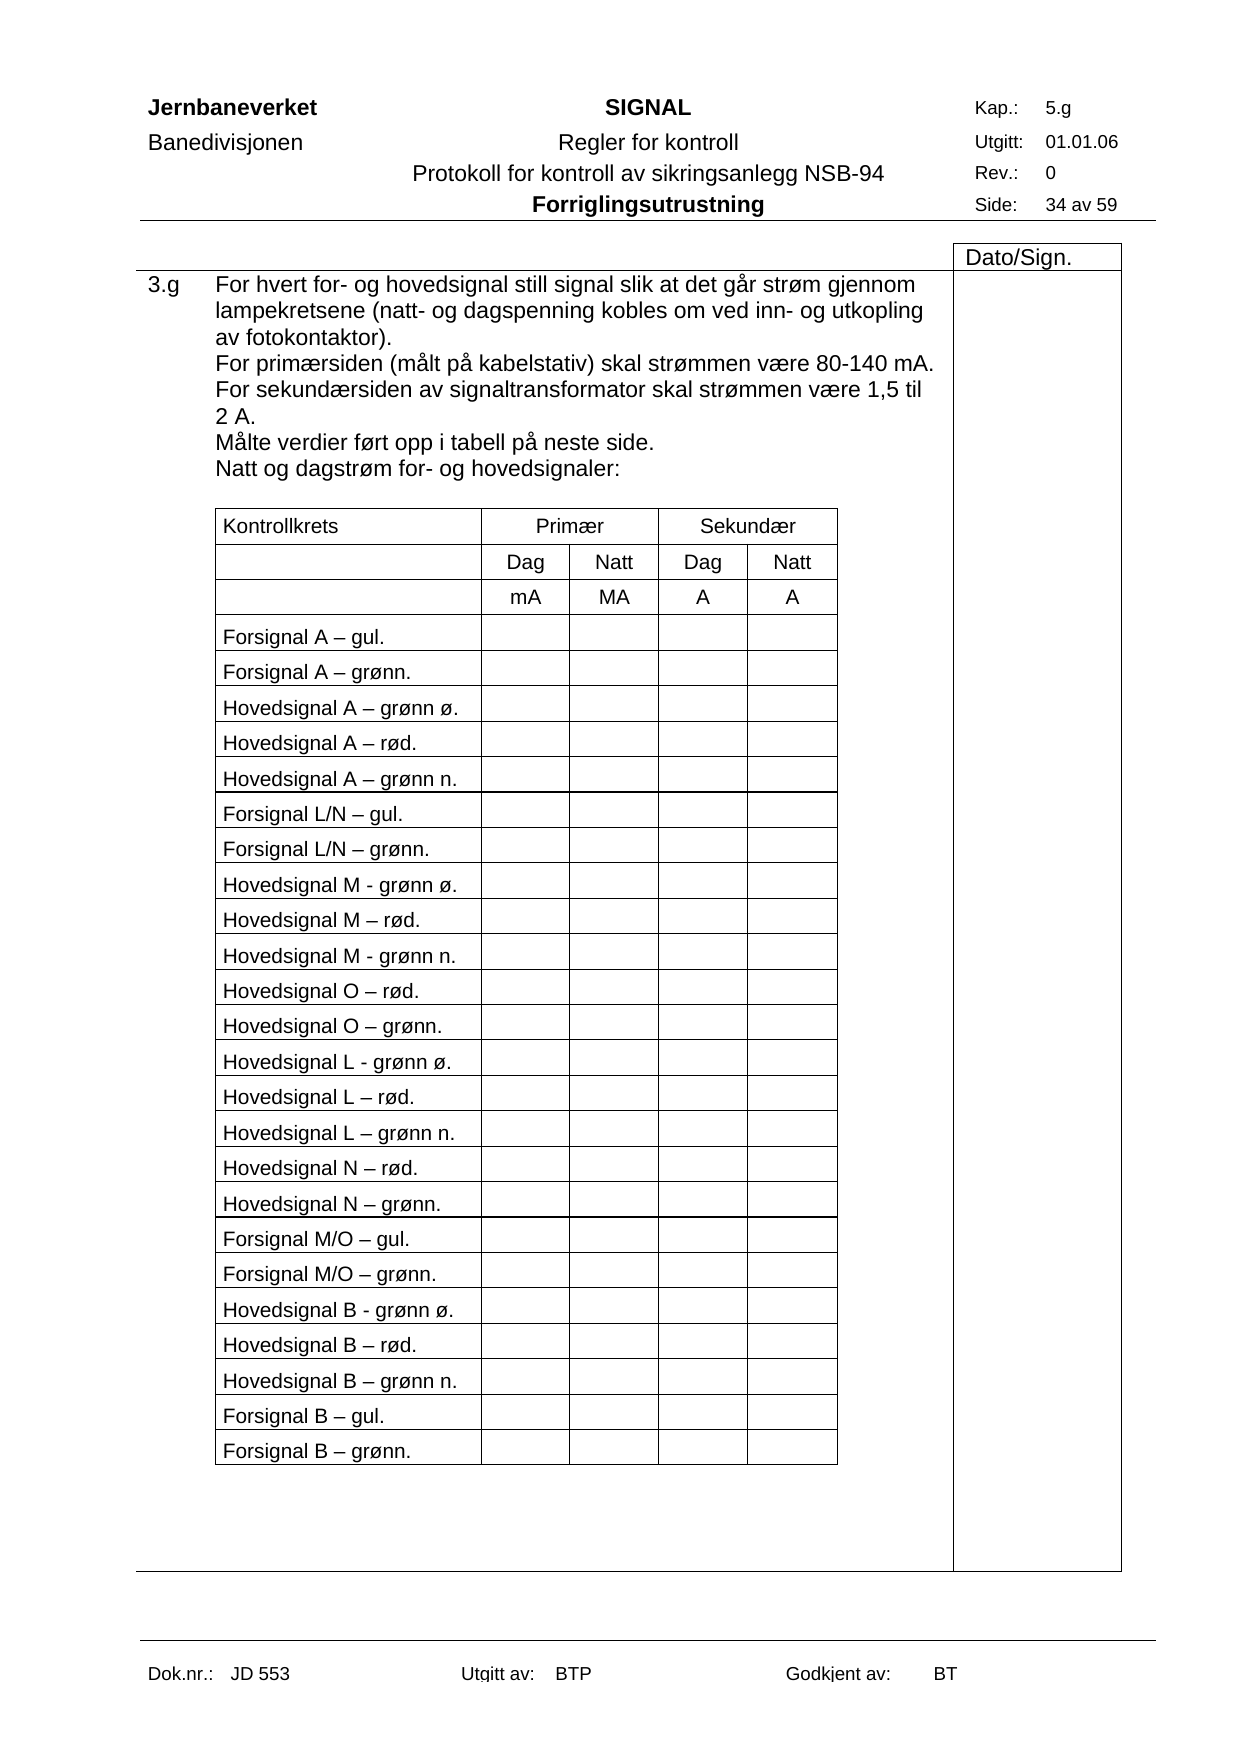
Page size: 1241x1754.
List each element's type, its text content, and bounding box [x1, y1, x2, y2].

table_cell [482, 1182, 569, 1216]
table_cell [482, 793, 569, 827]
table_cell [748, 1395, 837, 1429]
table_cell [570, 1430, 658, 1464]
table_cell Forsignal M/O – grønn. [216, 1253, 481, 1287]
table_cell A [659, 580, 747, 614]
table_cell Forsignal L/N – grønn. [216, 828, 481, 862]
table_cell [659, 757, 747, 791]
table_cell [748, 686, 837, 721]
table_cell [482, 722, 569, 756]
table_cell [659, 1324, 747, 1358]
table_cell [482, 934, 569, 968]
table_cell A [748, 580, 837, 614]
table_cell [482, 1005, 569, 1039]
table_cell Hovedsignal M – rød. [216, 899, 481, 933]
table_cell Hovedsignal B – rød. [216, 1324, 481, 1358]
table_cell [659, 1395, 747, 1429]
table_cell [570, 899, 658, 933]
table_header Dato/Sign. [954, 244, 1121, 270]
table_cell [748, 757, 837, 791]
table_cell [748, 1324, 837, 1358]
table_cell [570, 1005, 658, 1039]
table_cell [570, 1076, 658, 1110]
table_cell [570, 793, 658, 827]
table_cell Hovedsignal N – grønn. [216, 1182, 481, 1216]
table_cell [659, 863, 747, 898]
table_cell [482, 1359, 569, 1393]
table_header [204, 243, 953, 270]
table_cell [659, 793, 747, 827]
table_cell Hovedsignal O – rød. [216, 970, 481, 1004]
table_cell [570, 651, 658, 685]
table_cell Hovedsignal A – rød. [216, 722, 481, 756]
table_cell [570, 1218, 658, 1252]
table_cell [659, 1147, 747, 1181]
table_cell [570, 757, 658, 791]
table_cell [659, 615, 747, 650]
table_cell [748, 863, 837, 898]
table_cell [748, 1288, 837, 1323]
table_cell [659, 1076, 747, 1110]
table_cell [659, 970, 747, 1004]
table_cell [482, 1076, 569, 1110]
table_cell [482, 757, 569, 791]
table_cell [570, 1324, 658, 1358]
table_cell [748, 1182, 837, 1216]
table_cell [659, 1430, 747, 1464]
table_cell [482, 899, 569, 933]
table_cell [659, 1040, 747, 1075]
table_cell [570, 1395, 658, 1429]
table_cell [659, 1111, 747, 1146]
table_cell Forsignal A – gul. [216, 615, 481, 650]
table_cell [216, 545, 481, 579]
table_header [136, 243, 204, 270]
table_cell [748, 793, 837, 827]
table_cell [748, 651, 837, 685]
table_cell Hovedsignal B - grønn ø. [216, 1288, 481, 1323]
table_cell Hovedsignal M - grønn ø. [216, 863, 481, 898]
table_cell [748, 970, 837, 1004]
table_cell [482, 1430, 569, 1464]
table_cell MA [570, 580, 658, 614]
table_cell Dag [482, 545, 569, 579]
table_cell Hovedsignal A – grønn n. [216, 757, 481, 791]
table_cell [482, 1040, 569, 1075]
table_cell [570, 1359, 658, 1393]
table_cell [482, 1218, 569, 1252]
table_cell [748, 1147, 837, 1181]
table_cell Forsignal M/O – gul. [216, 1218, 481, 1252]
table_cell [482, 828, 569, 862]
table_cell [748, 1111, 837, 1146]
table_cell For hvert for- og hovedsignal still signal slik at det går strøm gjennom lampekretsene (natt- og dagspenning kobles om ved inn- og utkopling av fotokontaktor). For primærsiden (målt på kabelstativ) skal strømmen være 80-140 mA. For sekundærsiden av signaltransformator skal strømmen være 1,5 til 2 A. Målte verdier ført opp i tabell på neste side. Natt og dagstrøm for- og hovedsignaler: [204, 271, 953, 1571]
table_cell Forsignal B – gul. [216, 1395, 481, 1429]
table_cell [482, 1253, 569, 1287]
table_cell Hovedsignal A – grønn ø. [216, 686, 481, 721]
table_cell Hovedsignal M - grønn n. [216, 934, 481, 968]
table_cell Forsignal B – grønn. [216, 1430, 481, 1464]
table_cell [482, 970, 569, 1004]
table_cell Hovedsignal N – rød. [216, 1147, 481, 1181]
table_cell 3.g [136, 271, 204, 1571]
table_cell [570, 615, 658, 650]
table_header Kontrollkrets [216, 509, 481, 543]
table_cell Forsignal A – grønn. [216, 651, 481, 685]
table_cell [748, 1218, 837, 1252]
table_cell Hovedsignal L – rød. [216, 1076, 481, 1110]
table_cell [570, 1147, 658, 1181]
table_cell [748, 1430, 837, 1464]
table_cell [748, 1040, 837, 1075]
table_cell [748, 899, 837, 933]
table_cell [570, 970, 658, 1004]
table_cell Hovedsignal O – grønn. [216, 1005, 481, 1039]
table_cell [659, 934, 747, 968]
table_cell Dag [659, 545, 747, 579]
table_cell [570, 1253, 658, 1287]
table_cell [659, 828, 747, 862]
table_header Primær [482, 509, 658, 543]
table_cell [570, 863, 658, 898]
table_cell [570, 1288, 658, 1323]
table_cell [570, 686, 658, 721]
table_cell [659, 1005, 747, 1039]
table_cell [570, 828, 658, 862]
table_header Sekundær [659, 509, 837, 543]
table_cell Hovedsignal L – grønn n. [216, 1111, 481, 1146]
table_cell [570, 1111, 658, 1146]
table_cell [659, 1218, 747, 1252]
table_cell [482, 615, 569, 650]
table_cell [659, 899, 747, 933]
table_cell [570, 934, 658, 968]
table_cell [748, 934, 837, 968]
table_cell [748, 615, 837, 650]
table_cell [954, 271, 1121, 1571]
table_cell Hovedsignal B – grønn n. [216, 1359, 481, 1393]
table_cell [748, 1005, 837, 1039]
table_cell [482, 1147, 569, 1181]
table_cell Forsignal L/N – gul. [216, 793, 481, 827]
table_cell [570, 722, 658, 756]
table_cell [482, 1324, 569, 1358]
table_cell [482, 1288, 569, 1323]
table_cell [482, 651, 569, 685]
table_cell Natt [748, 545, 837, 579]
table_cell [659, 686, 747, 721]
table_cell [748, 828, 837, 862]
table_cell Hovedsignal L - grønn ø. [216, 1040, 481, 1075]
table_cell [659, 1359, 747, 1393]
table_cell [482, 1111, 569, 1146]
table_cell [748, 1076, 837, 1110]
table_cell [570, 1040, 658, 1075]
table_cell [659, 722, 747, 756]
table_cell [482, 1395, 569, 1429]
table_cell [216, 580, 481, 614]
table_cell [570, 1182, 658, 1216]
table_cell [482, 686, 569, 721]
table_cell Natt [570, 545, 658, 579]
table_cell [748, 1253, 837, 1287]
table_cell mA [482, 580, 569, 614]
table_cell [659, 1182, 747, 1216]
table_cell [748, 722, 837, 756]
table_cell [659, 651, 747, 685]
table_cell [659, 1253, 747, 1287]
table_cell [748, 1359, 837, 1393]
table_cell [659, 1288, 747, 1323]
table_cell [482, 863, 569, 898]
